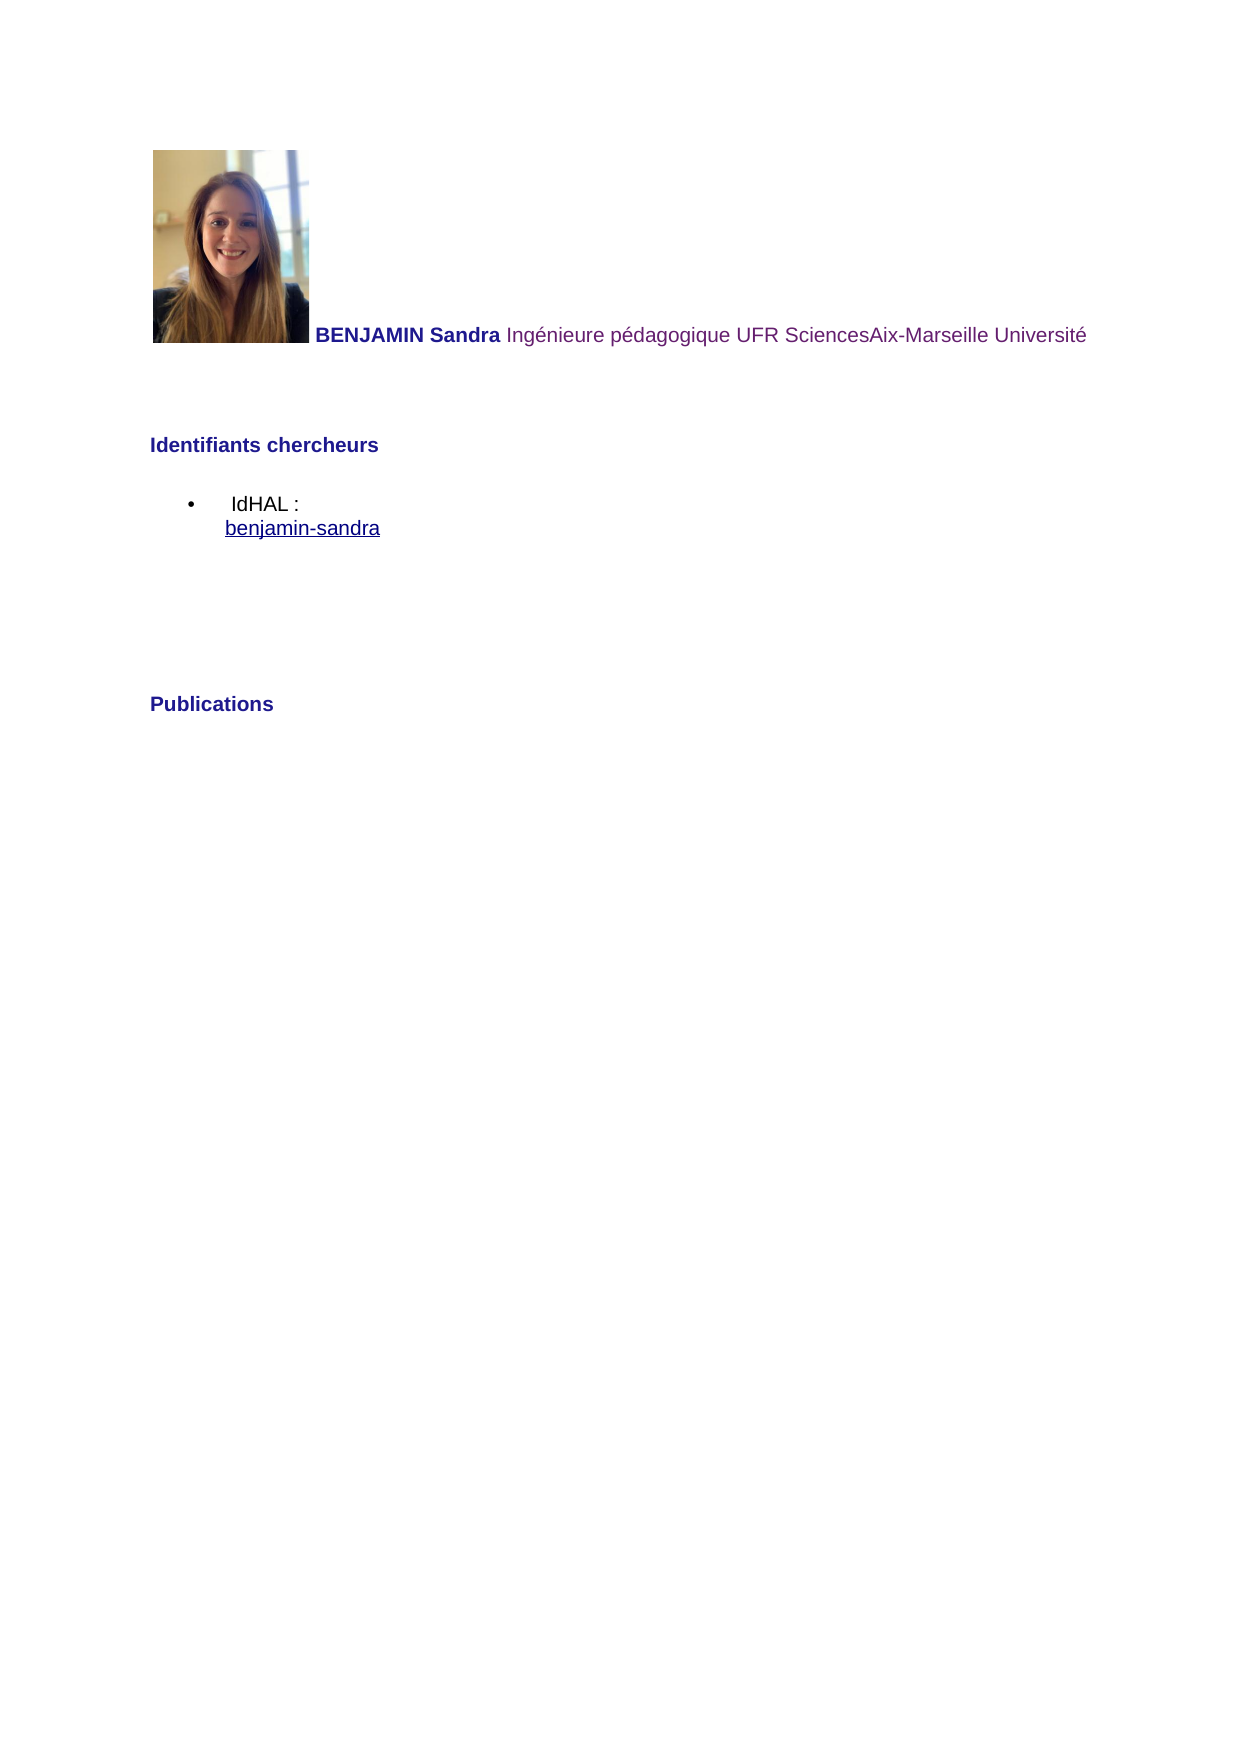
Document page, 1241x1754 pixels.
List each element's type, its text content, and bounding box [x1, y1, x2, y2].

subtitle Identifiants chercheurs [150, 433, 1090, 457]
list benjamin-sandra [187, 515, 1090, 539]
list IdHAL : [187, 491, 1090, 515]
picture [153, 150, 310, 343]
subtitle Publications [150, 691, 1090, 715]
subtitle BENJAMIN Sandra Ingénieure pédagogique UFR SciencesAix-Marseille Université [150, 150, 1090, 347]
